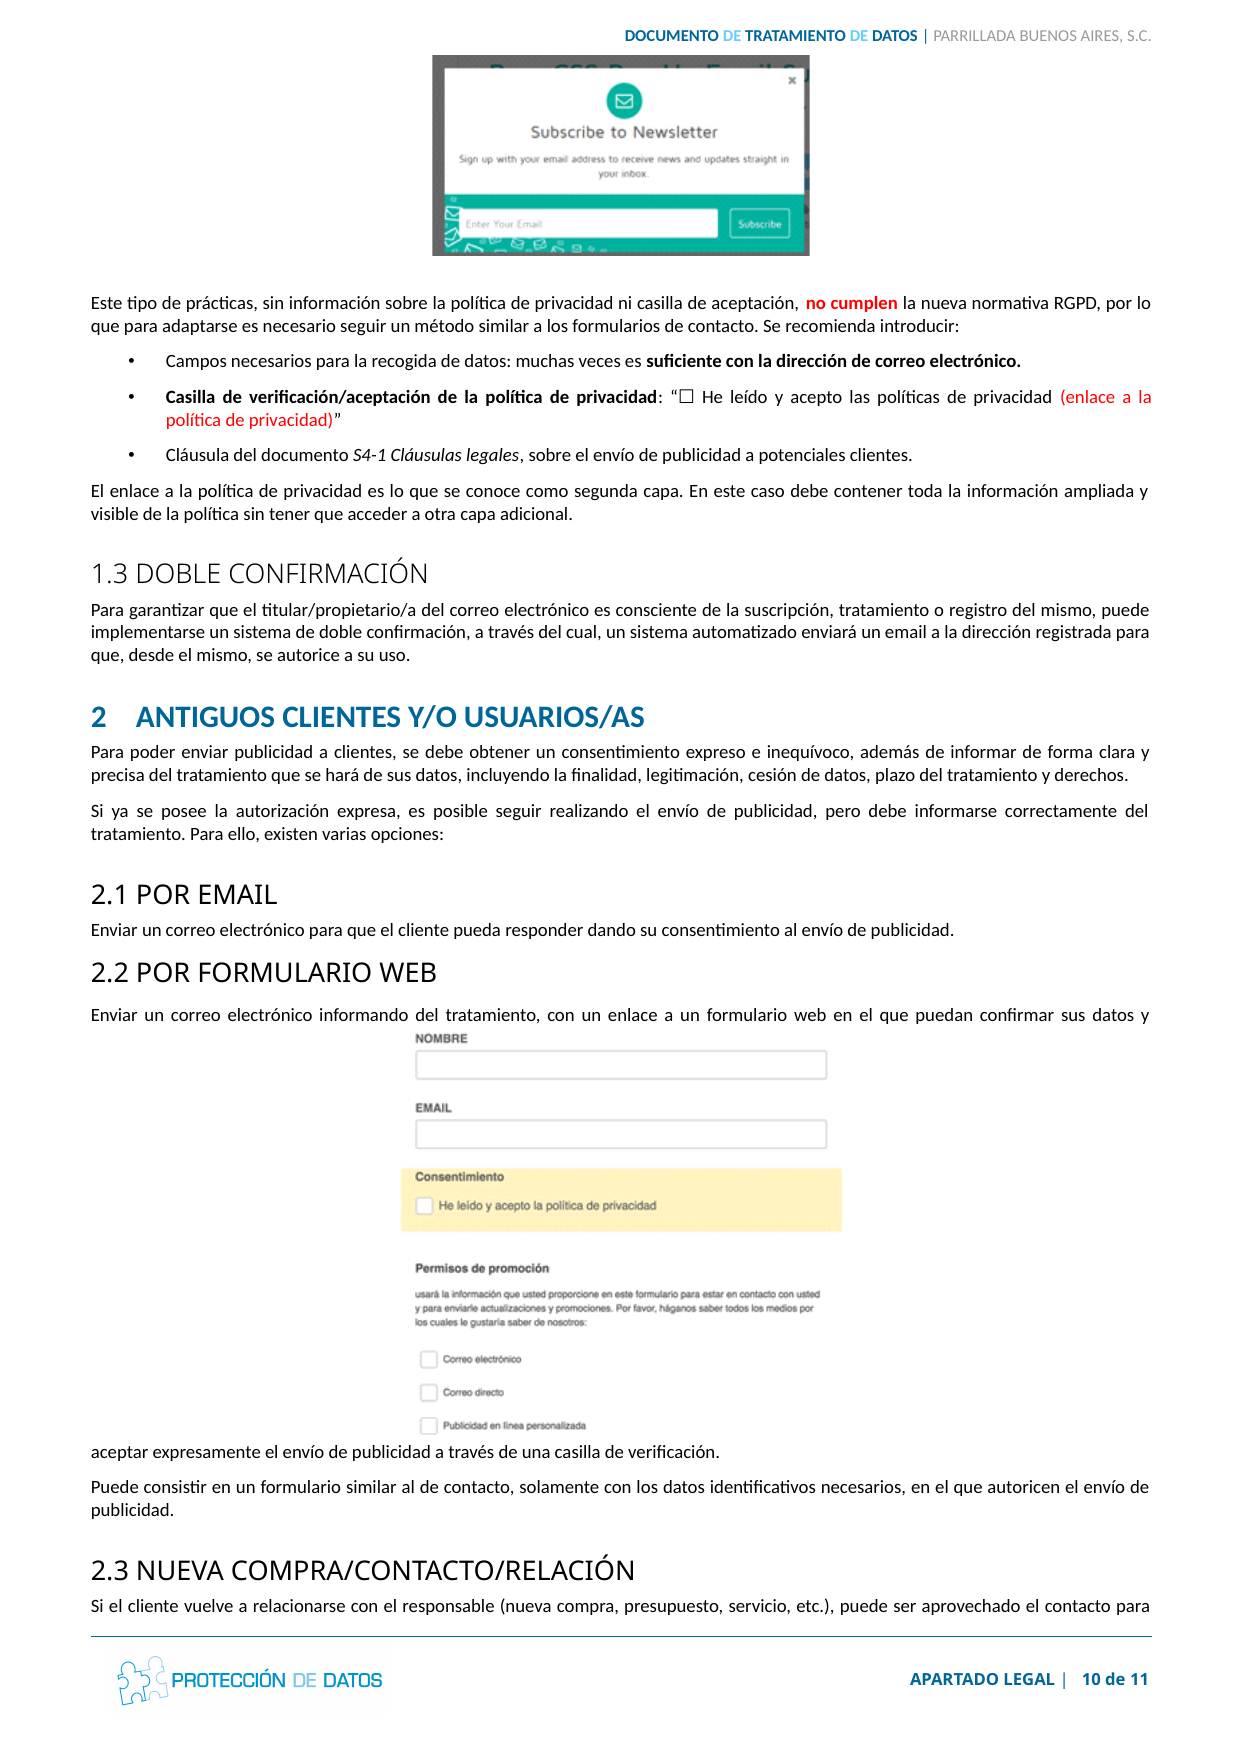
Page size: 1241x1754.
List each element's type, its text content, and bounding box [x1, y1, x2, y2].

text Enviar un correo electrónico informando del tratamiento, con un enlace a un formulario web en el que puedan confirmar sus datos y aceptar expresamente el envío de publicidad a través de una casilla de verificación. [91, 1003, 1152, 1463]
subtitle 2.1 POR EMAIL [91, 875, 1152, 912]
subtitle ANTIGUOS CLIENTES Y/O USUARIOS/AS [91, 697, 1152, 735]
text Enviar un correo electrónico para que el cliente pueda responder dando su consentimiento al envío de publicidad. [91, 918, 1152, 941]
picture [109, 1643, 390, 1714]
text Si ya se posee la autorización expresa, es posible seguir realizando el envío de publicidad, pero debe informarse correctamente del tratamiento. Para ello, existen varias opciones: [91, 799, 1152, 845]
text Puede consistir en un formulario similar al de contacto, solamente con los datos identificativos necesarios, en el que autoricen el envío de publicidad. [91, 1476, 1152, 1522]
text Para poder enviar publicidad a clientes, se debe obtener un consentimiento expreso e inequívoco, además de informar de forma clara y precisa del tratamiento que se hará de sus datos, incluyendo la finalidad, legitimación, cesión de datos, plazo del tratamiento y derechos. [91, 741, 1152, 787]
text 2.2 POR FORMULARIO WEB [91, 953, 1152, 990]
subtitle 2.3 NUEVA COMPRA/CONTACTO/RELACIÓN [91, 1552, 1152, 1589]
text Este tipo de prácticas, sin información sobre la política de privacidad ni casilla de aceptación, no cumplen la nueva normativa RGPD, por lo que para adaptarse es necesario seguir un método similar a los formularios de contacto. Se recomienda introducir: [91, 291, 1152, 337]
list Campos necesarios para la recogida de datos: muchas veces es suficiente con la dirección de correo electrónico. [128, 350, 1152, 373]
subtitle 1.3 DOBLE CONFIRMACIÓN [91, 555, 1152, 592]
list Casilla de verificación/aceptación de la política de privacidad: “☐ He leído y acepto las políticas de privacidad (enlace a la política de privacidad)” [128, 385, 1152, 431]
text Si el cliente vuelve a relacionarse con el responsable (nueva compra, presupuesto, servicio, etc.), puede ser aprovechado el contacto para [91, 1594, 1152, 1617]
text El enlace a la política de privacidad es lo que se conoce como segunda capa. En este caso debe contener toda la información ampliada y visible de la política sin tener que acceder a otra capa adicional. [91, 479, 1152, 525]
text Para garantizar que el titular/propietario/a del correo electrónico es consciente de la suscripción, tratamiento o registro del mismo, puede implementarse un sistema de doble confirmación, a través del cual, un sistema automatizado enviará un email a la dirección registrada para que, desde el mismo, se autorice a su uso. [91, 598, 1152, 666]
list Cláusula del documento S4-1 Cláusulas legales, sobre el envío de publicidad a potenciales clientes. [128, 443, 1152, 466]
